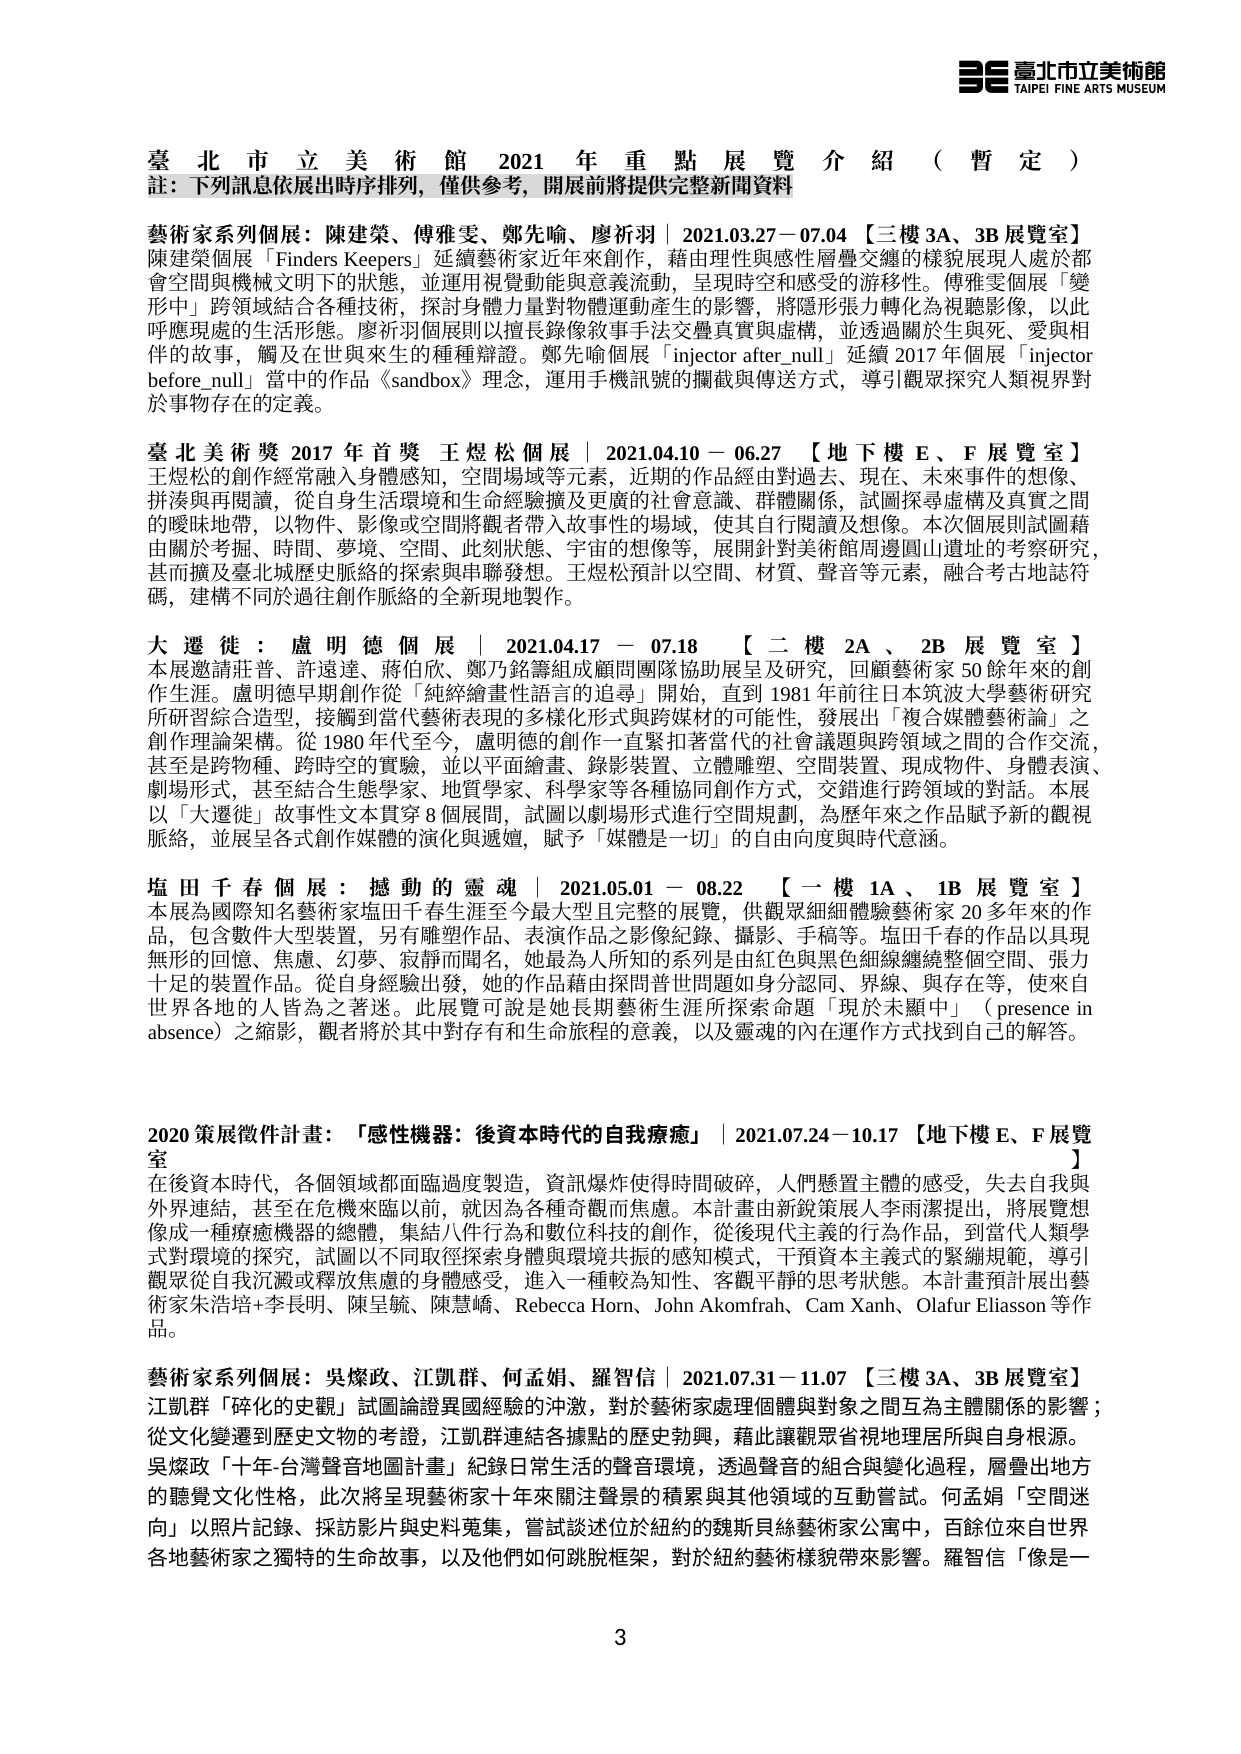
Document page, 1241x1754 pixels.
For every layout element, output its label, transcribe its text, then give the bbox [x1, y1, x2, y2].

picture [958, 59, 1167, 95]
text 臺北美術獎2017年首獎 王煜松個展｜2021.04.10－06.27 【地下樓E、F展覽室】 王煜松的創作經常融入身體感知，空間場域等元素，近期的作品經由對過去、現在、未來事件的想像、拼湊與再閱讀，從自身生活環境和生命經驗擴及更廣的社會意識、群體關係，試圖探尋虛構及真實之間的曖昧地帶，以物件、影像或空間將觀者帶入故事性的場域，使其自行閱讀及想像。本次個展則試圖藉由關於考掘、時間、夢境、空間、此刻狀態、宇宙的想像等，展開針對美術館周邊圓山遺址的考察研究，甚而擴及臺北城歷史脈絡的探索與串聯發想。王煜松預計以空間、材質、聲音等元素，融合考古地誌符碼，建構不同於過往創作脈絡的全新現地製作。 [148, 441, 1092, 609]
text 臺北市立美術館2021年重點展覽介紹（暫定） 註：下列訊息依展出時序排列，僅供參考，開展前將提供完整新聞資料 [148, 148, 1092, 198]
text 藝術家系列個展：吳燦政、江凱群、何孟娟、羅智信｜2021.07.31－11.07 【三樓3A、3B展覽室】 江凱群「碎化的史觀」試圖論證異國經驗的沖激，對於藝術家處理個體與對象之間互為主體關係的影響；從文化變遷到歷史文物的考證，江凱群連結各據點的歷史勃興，藉此讓觀眾省視地理居所與自身根源。吳燦政「十年-台灣聲音地圖計畫」紀錄日常生活的聲音環境，透過聲音的組合與變化過程，層疊出地方的聽覺文化性格，此次將呈現藝術家十年來關注聲景的積累與其他領域的互動嘗試。何孟娟「空間迷向」以照片記錄、採訪影片與史料蒐集，嘗試談述位於紐約的魏斯貝絲藝術家公寓中，百餘位來自世界各地藝術家之獨特的生命故事，以及他們如何跳脫框架，對於紐約藝術樣貌帶來影響。羅智信「像是一個夜店的小便斗」為一件大型的限地空間裝置，以此鮮明、具身體感的空間體驗為背景，關注人或物在交會、交換之時，意義與感知的傳遞與轉換。 [148, 1366, 1092, 1571]
text 大遷徙：盧明德個展｜2021.04.17－07.18 【二樓2A、2B展覽室】 本展邀請莊普、許遠達、蔣伯欣、鄭乃銘籌組成顧問團隊協助展呈及研究，回顧藝術家50餘年來的創作生涯。盧明德早期創作從「純綷繪畫性語言的追尋」開始，直到1981年前往日本筑波大學藝術研究所研習綜合造型，接觸到當代藝術表現的多樣化形式與跨媒材的可能性，發展出「複合媒體藝術論」之創作理論架構。從1980年代至今，盧明德的創作一直緊扣著當代的社會議題與跨領域之間的合作交流，甚至是跨物種、跨時空的實驗，並以平面繪畫、錄影裝置、立體雕塑、空間裝置、現成物件、身體表演、劇場形式，甚至結合生態學家、地質學家、科學家等各種協同創作方式，交錯進行跨領域的對話。本展以「大遷徙」故事性文本貫穿8個展間，試圖以劇場形式進行空間規劃，為歷年來之作品賦予新的觀視脈絡，並展呈各式創作媒體的演化與遞嬗，賦予「媒體是一切」的自由向度與時代意涵。 [148, 634, 1092, 851]
text 2020策展徵件計畫：「感性機器：後資本時代的自我療癒」｜2021.07.24－10.17 【地下樓E、F展覽室】 在後資本時代，各個領域都面臨過度製造，資訊爆炸使得時間破碎，人們懸置主體的感受，失去自我與外界連結，甚至在危機來臨以前，就因為各種奇觀而焦慮。本計畫由新銳策展人李雨潔提出，將展覽想像成一種療癒機器的總體，集結八件行為和數位科技的創作，從後現代主義的行為作品，到當代人類學式對環境的探究，試圖以不同取徑探索身體與環境共振的感知模式，干預資本主義式的緊繃規範，導引觀眾從自我沉澱或釋放焦慮的身體感受，進入一種較為知性、客觀平靜的思考狀態。本計畫預計展出藝術家朱浩培+李長明、陳呈毓、陳慧嶠、Rebecca Horn、John Akomfrah、Cam Xanh、Olafur Eliasson等作品。 [148, 1118, 1092, 1341]
text 藝術家系列個展：陳建榮、傅雅雯、鄭先喻、廖祈羽｜2021.03.27－07.04 【三樓3A、3B展覽室】 陳建榮個展「Finders Keepers」延續藝術家近年來創作，藉由理性與感性層疊交纏的樣貌展現人處於都會空間與機械文明下的狀態，並運用視覺動能與意義流動，呈現時空和感受的游移性。傅雅雯個展「變形中」跨領域結合各種技術，探討身體力量對物體運動產生的影響，將隱形張力轉化為視聽影像，以此呼應現處的生活形態。廖祈羽個展則以擅長錄像敘事手法交疊真實與虛構，並透過關於生與死、愛與相伴的故事，觸及在世與來生的種種辯證。鄭先喻個展「injector after_null」延續2017年個展「injector before_null」當中的作品《sandbox》理念，運用手機訊號的攔截與傳送方式，導引觀眾探究人類視界對於事物存在的定義。 [148, 223, 1092, 416]
text 塩田千春個展：撼動的靈魂｜2021.05.01－08.22 【一樓1A、1B展覽室】 本展為國際知名藝術家塩田千春生涯至今最大型且完整的展覽，供觀眾細細體驗藝術家20多年來的作品，包含數件大型裝置，另有雕塑作品、表演作品之影像紀錄、攝影、手稿等。塩田千春的作品以具現無形的回憶、焦慮、幻夢、寂靜而聞名，她最為人所知的系列是由紅色與黑色細線纏繞整個空間、張力十足的裝置作品。從自身經驗出發，她的作品藉由探問普世問題如身分認同、界線、與存在等，使來自世界各地的人皆為之著迷。此展覽可說是她長期藝術生涯所探索命題「現於未顯中」（presence in absence）之縮影，觀者將於其中對存有和生命旅程的意義，以及靈魂的內在運作方式找到自己的解答。 [148, 876, 1092, 1044]
